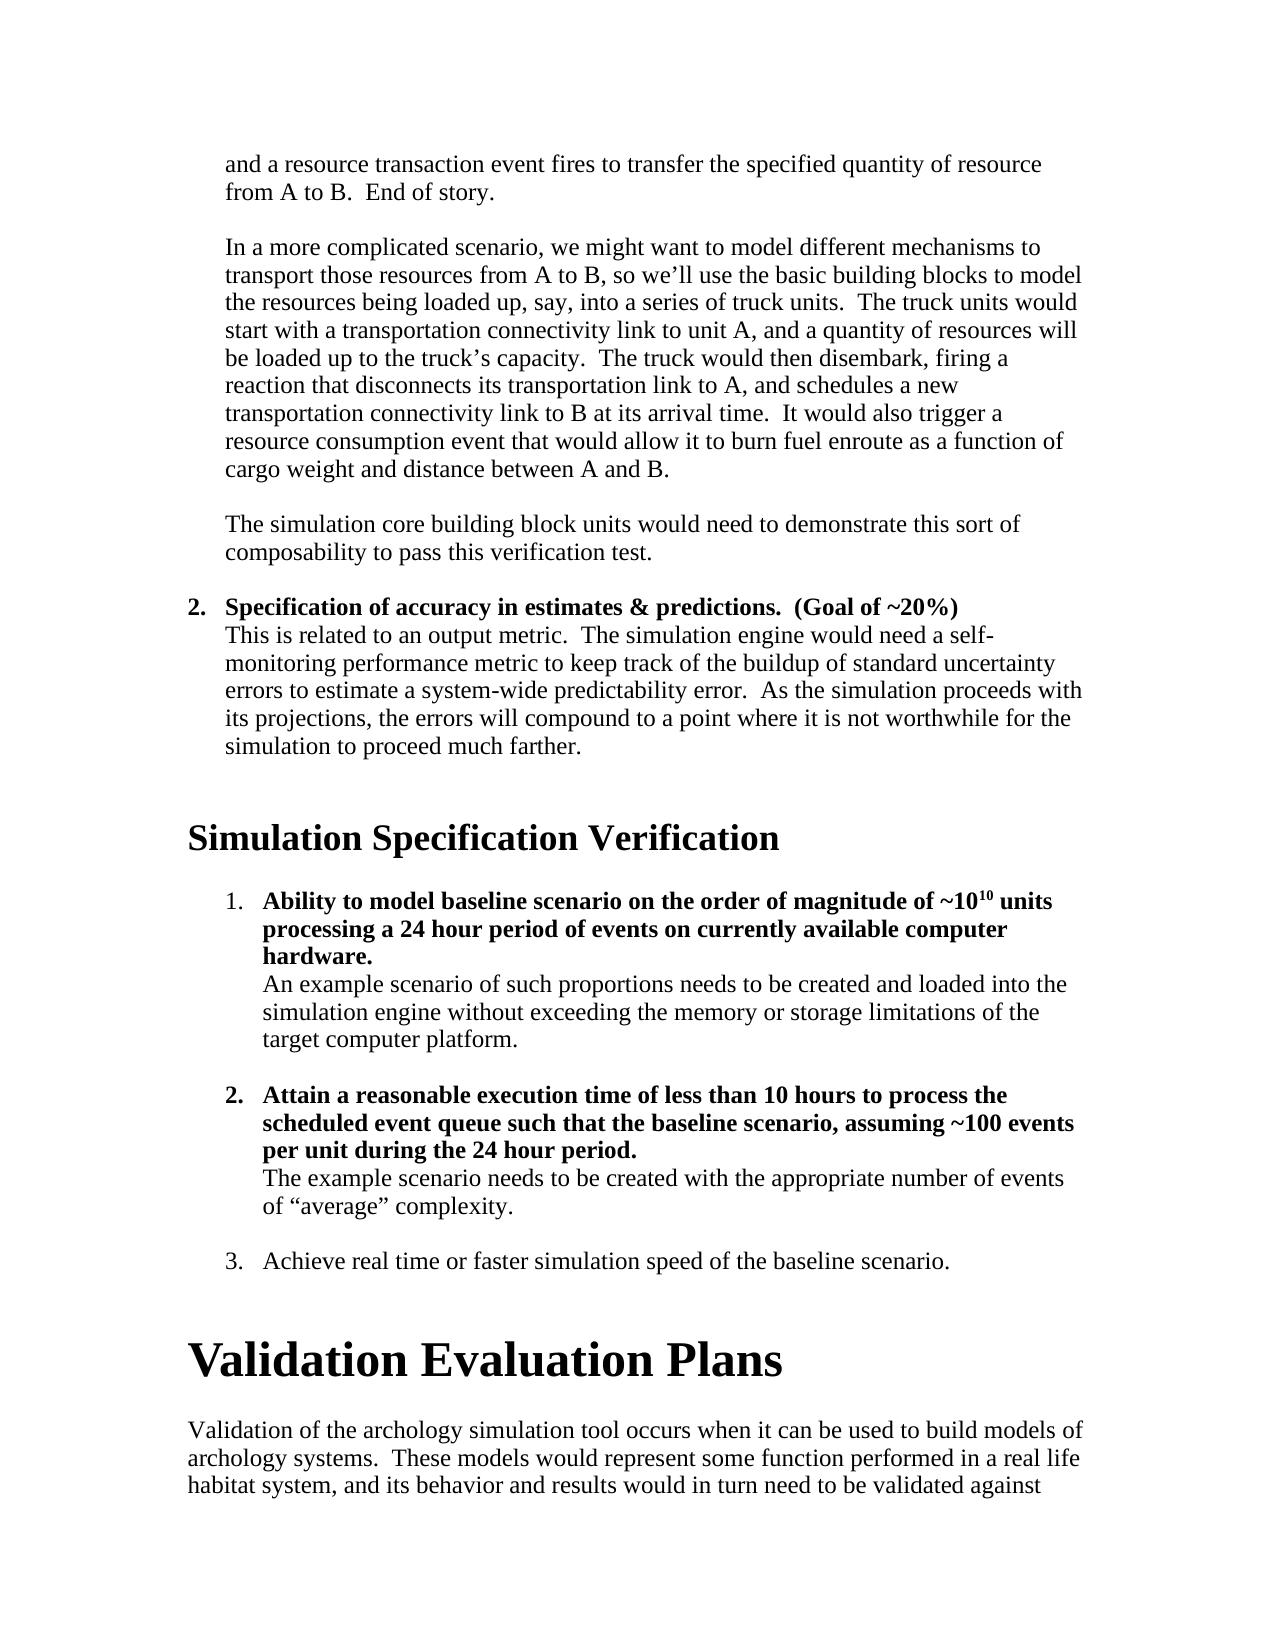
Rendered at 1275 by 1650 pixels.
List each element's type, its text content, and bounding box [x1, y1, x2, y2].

subtitle Simulation Specification Verification [187, 816, 1087, 858]
text This is related to an output metric. The simulation engine would need a self-monitoring performance metric to keep track of the buildup of standard uncertainty errors to estimate a system-wide predictability error. As the simulation proceeds with its projections, the errors will compound to a point where it is not worthwhile for the simulation to proceed much farther. [225, 621, 1087, 759]
text The example scenario needs to be created with the appropriate number of events of “average” complexity. [262, 1164, 1087, 1219]
text An example scenario of such proportions needs to be created and loaded into the simulation engine without exceeding the memory or storage limitations of the target computer platform. [262, 970, 1087, 1053]
text Validation of the archology simulation tool occurs when it can be used to build models of archology systems. These models would represent some function performed in a real life habitat system, and its behavior and results would in turn need to be validated against [187, 1416, 1087, 1499]
list Specification of accuracy in estimates & predictions. (Goal of ~20%) [187, 593, 1087, 621]
list Achieve real time or faster simulation speed of the baseline scenario. [225, 1247, 1087, 1275]
subtitle Validation Evaluation Plans [187, 1332, 1087, 1387]
text In a more complicated scenario, we might want to model different mechanisms to transport those resources from A to B, so we’ll use the basic building blocks to model the resources being loaded up, say, into a series of truck units. The truck units would start with a transportation connectivity link to unit A, and a quantity of resources will be loaded up to the truck’s capacity. The truck would then disembark, firing a reaction that disconnects its transportation link to A, and schedules a new transportation connectivity link to B at its arrival time. It would also trigger a resource consumption event that would allow it to burn fuel enroute as a function of cargo weight and distance between A and B. [225, 233, 1087, 482]
text The simulation core building block units would need to demonstrate this sort of composability to pass this verification test. [225, 510, 1087, 566]
list Ability to model baseline scenario on the order of magnitude of ~1010 units processing a 24 hour period of events on currently available computer hardware. [225, 887, 1087, 970]
text and a resource transaction event fires to transfer the specified quantity of resource from A to B. End of story. [225, 150, 1087, 205]
list Attain a reasonable execution time of less than 10 hours to process the scheduled event queue such that the baseline scenario, assuming ~100 events per unit during the 24 hour period. [225, 1081, 1087, 1164]
